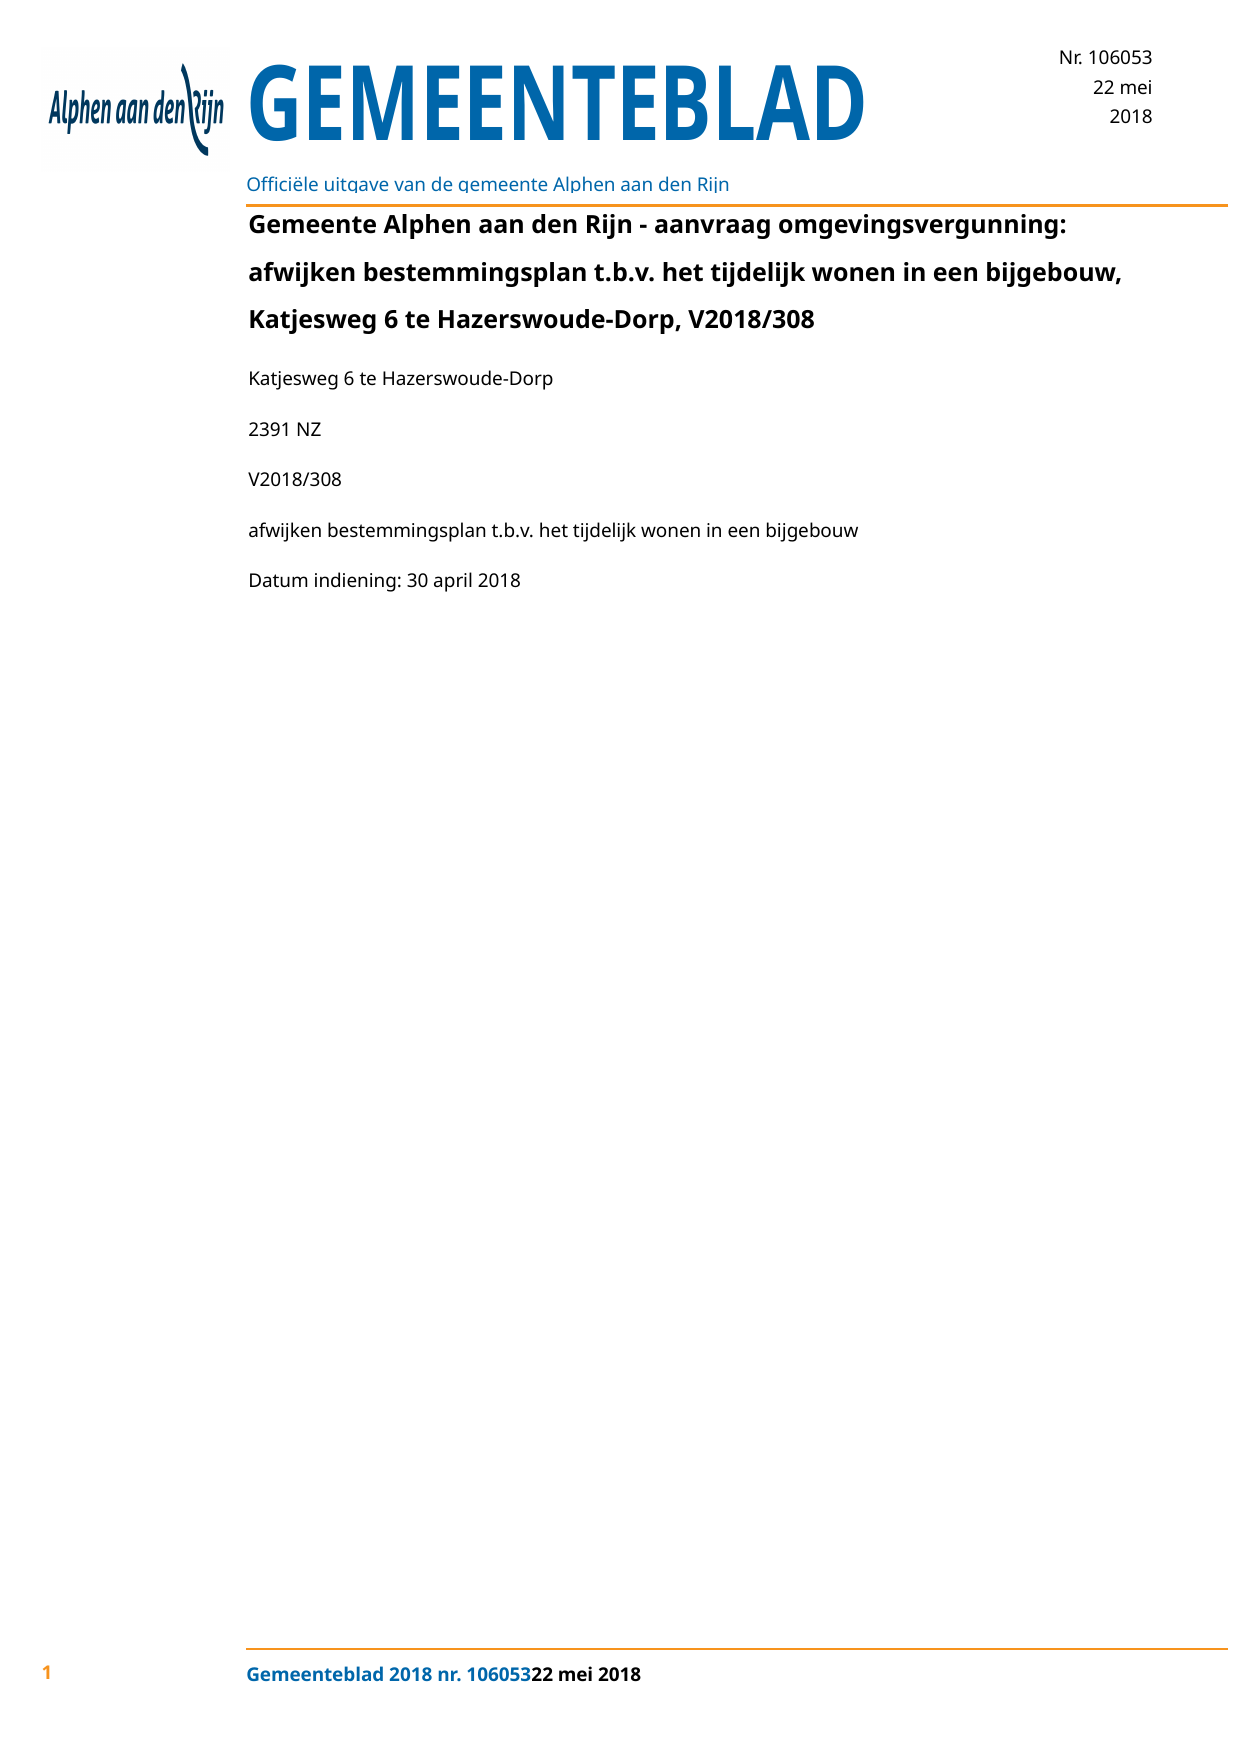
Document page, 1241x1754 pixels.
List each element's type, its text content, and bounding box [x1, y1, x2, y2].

text Gemeente Alphen aan den Rijn - aanvraag omgevingsvergunning: afwijken bestemmingsplan t.b.v. het tijdelijk wonen in een bijgebouw, Katjesweg 6 te Hazerswoude-Dorp, V2018/308 [248, 207, 1152, 336]
text Katjesweg 6 te Hazerswoude-Dorp [248, 366, 1152, 391]
text V2018/308 [248, 466, 1152, 492]
text afwijken bestemmingsplan t.b.v. het tijdelijk wonen in een bijgebouw [248, 517, 1152, 542]
picture [41, 47, 231, 172]
text Datum indiening: 30 april 2018 [248, 567, 1152, 593]
text 2391 NZ [248, 416, 1152, 442]
